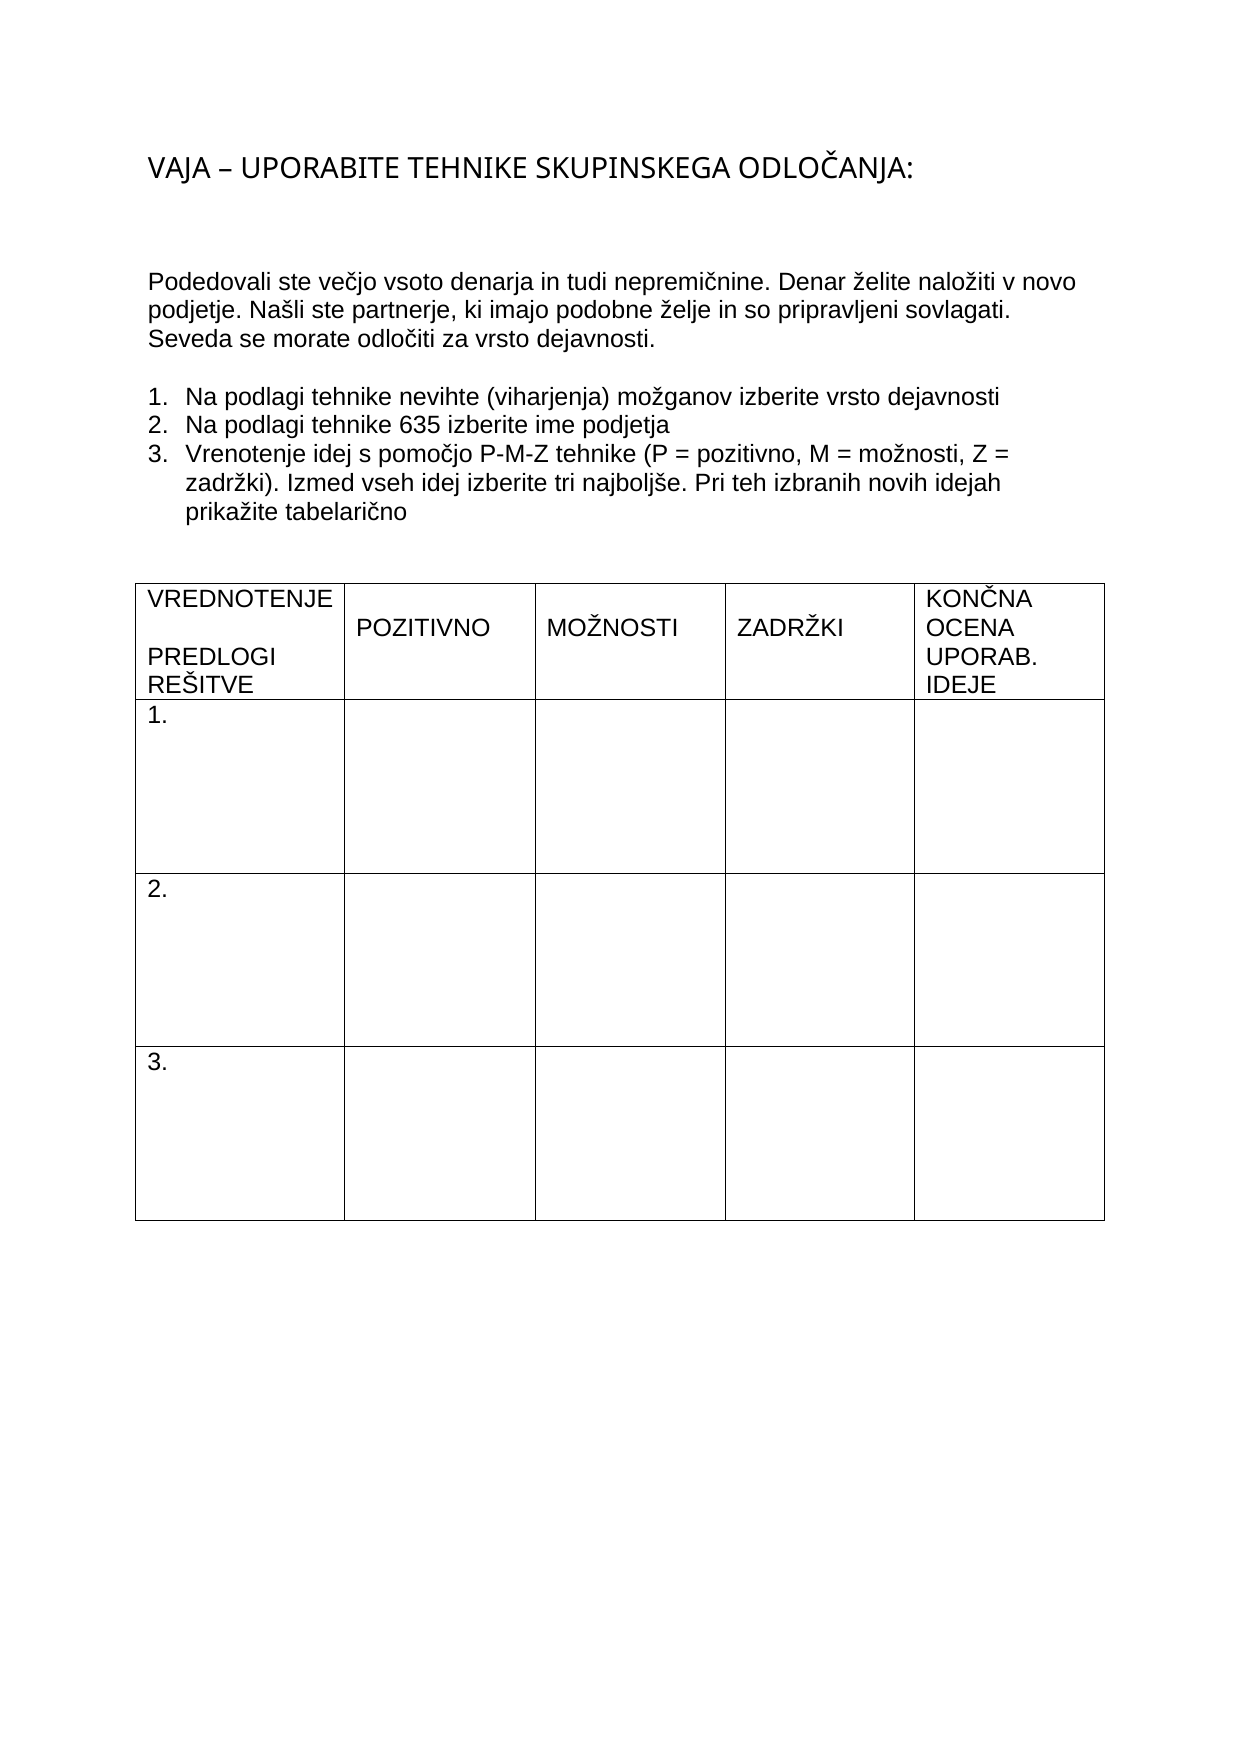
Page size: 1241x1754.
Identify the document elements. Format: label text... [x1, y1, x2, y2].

table_cell [136, 874, 344, 1046]
text Podedovali ste večjo vsoto denarja in tudi nepremičnine. Denar želite naložiti v novo podjetje. Našli ste partnerje, ki imajo podobne želje in so pripravljeni sovlagati. Seveda se morate odločiti za vrsto dejavnosti. [148, 267, 1093, 353]
table_cell [726, 1047, 914, 1219]
table_cell [536, 1047, 725, 1219]
table_cell [726, 874, 914, 1046]
list Na podlagi tehnike 635 izberite ime podjetja [148, 410, 1093, 439]
table_cell [536, 874, 725, 1046]
table_cell [915, 1047, 1104, 1219]
table_header POZITIVNO [345, 584, 535, 699]
table_header VREDNOTENJE PREDLOGI REŠITVE [136, 584, 344, 699]
table_cell [345, 700, 535, 872]
list Na podlagi tehnike nevihte (viharjenja) možganov izberite vrsto dejavnosti [148, 382, 1093, 410]
table_cell [136, 1047, 344, 1219]
list Vrenotenje idej s pomočjo P-M-Z tehnike (P = pozitivno, M = možnosti, Z = zadržki). Izmed vseh idej izberite tri najboljše. Pri teh izbranih novih idejah prikažite tabelarično [148, 439, 1093, 525]
table_cell [536, 700, 725, 872]
table_cell [915, 700, 1104, 872]
table_cell [345, 874, 535, 1046]
table_header KONČNA OCENA UPORAB. IDEJE [915, 584, 1104, 699]
table_cell [345, 1047, 535, 1219]
table_cell [136, 700, 344, 872]
table_cell [915, 874, 1104, 1046]
table_cell [726, 700, 914, 872]
table_header ZADRŽKI [726, 584, 914, 699]
text VAJA – UPORABITE TEHNIKE SKUPINSKEGA ODLOČANJA: [148, 148, 1093, 187]
table_header MOŽNOSTI [536, 584, 725, 699]
